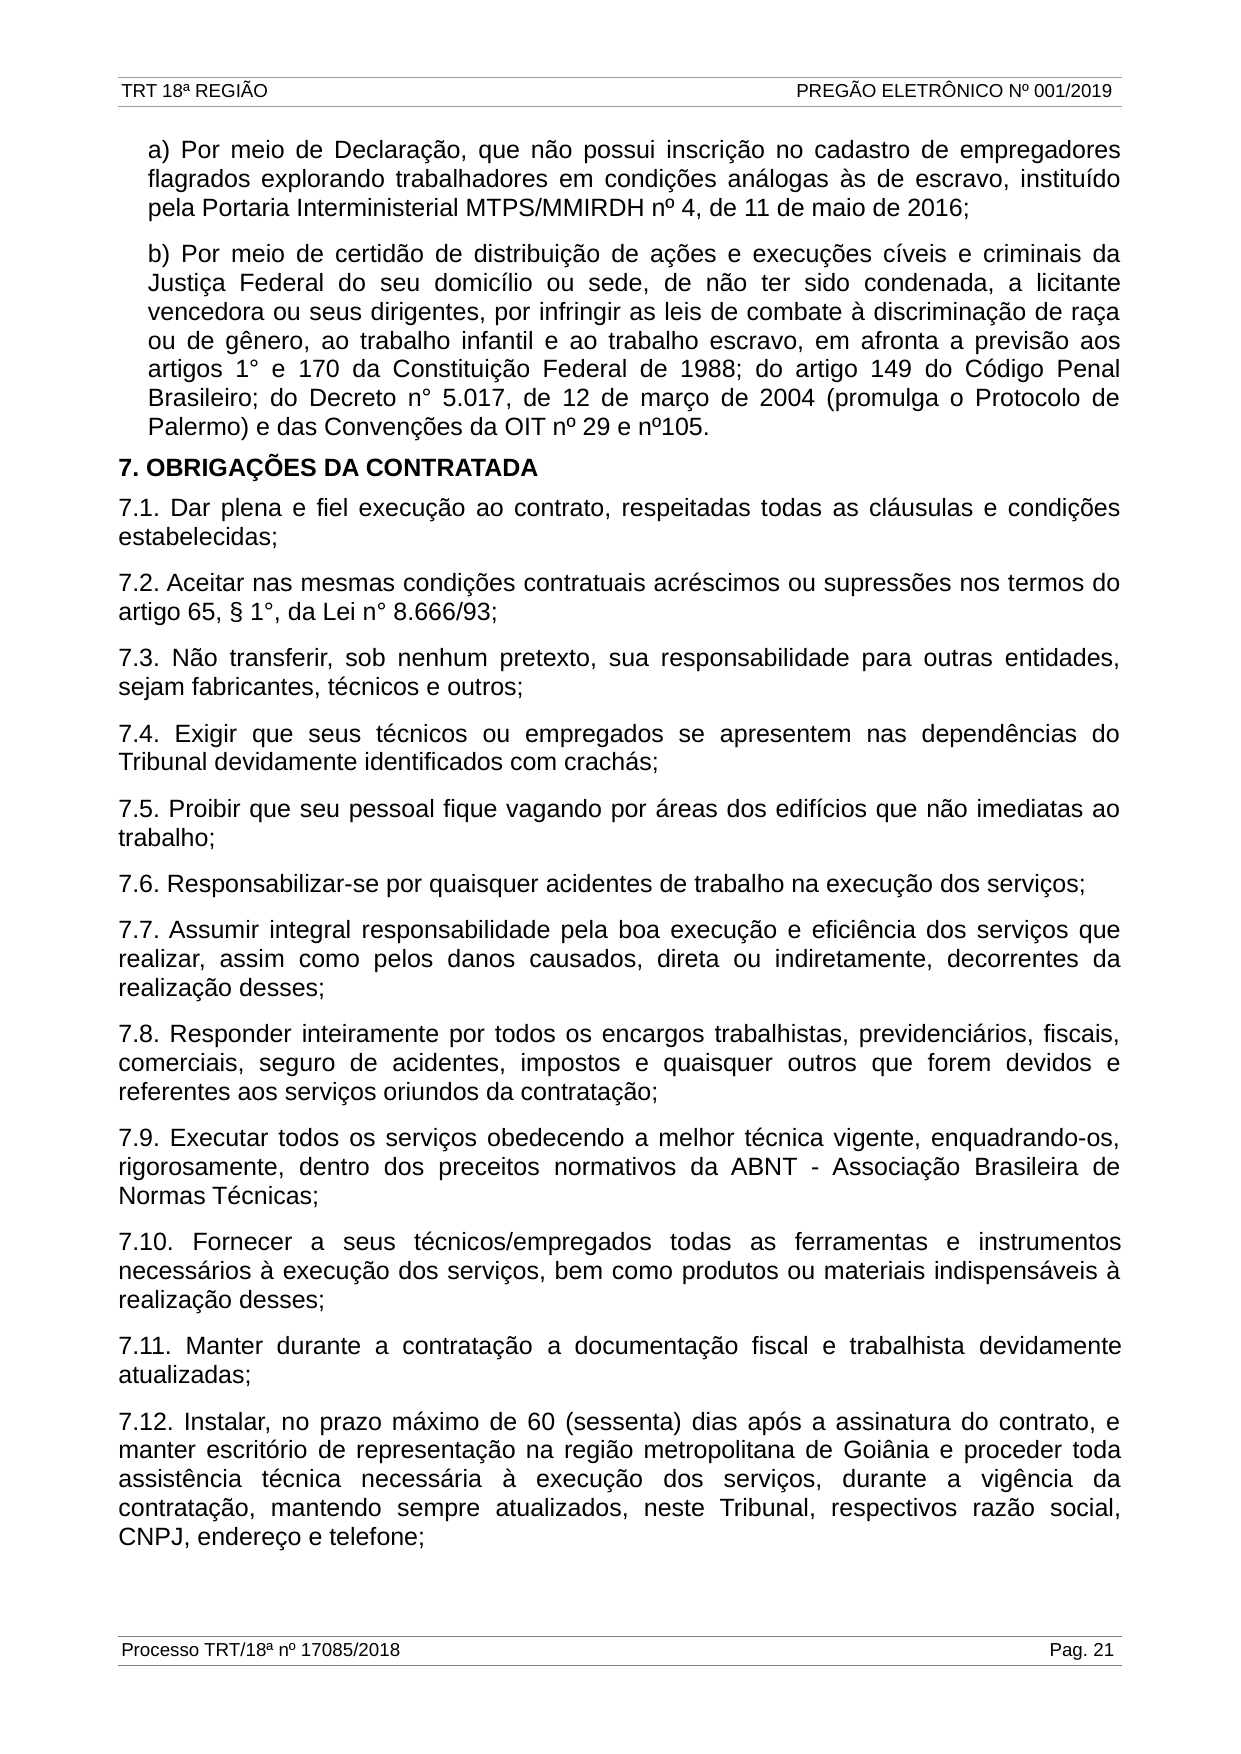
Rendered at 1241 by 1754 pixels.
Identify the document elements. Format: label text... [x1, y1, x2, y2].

text 7. OBRIGAÇÕES DA CONTRATADA [118, 452, 1122, 481]
text 7.9. Executar todos os serviços obedecendo a melhor técnica vigente, enquadrando-os, rigorosamente, dentro dos preceitos normativos da ABNT - Associação Brasileira de Normas Técnicas; [118, 1123, 1122, 1210]
text 7.11. Manter durante a contratação a documentação fiscal e trabalhista devidamente atualizadas; [118, 1331, 1122, 1389]
text 7.5. Proibir que seu pessoal fique vagando por áreas dos edifícios que não imediatas ao trabalho; [118, 794, 1122, 851]
text 7.1. Dar plena e fiel execução ao contrato, respeitadas todas as cláusulas e condições estabelecidas; [118, 493, 1122, 551]
text a) Por meio de Declaração, que não possui inscrição no cadastro de empregadores flagrados explorando trabalhadores em condições análogas às de escravo, instituído pela Portaria Interministerial MTPS/MMIRDH nº 4, de 11 de maio de 2016; [148, 136, 1122, 222]
text 7.4. Exigir que seus técnicos ou empregados se apresentem nas dependências do Tribunal devidamente identificados com crachás; [118, 719, 1122, 776]
text 7.12. Instalar, no prazo máximo de 60 (sessenta) dias após a assinatura do contrato, e manter escritório de representação na região metropolitana de Goiânia e proceder toda assistência técnica necessária à execução dos serviços, durante a vigência da contratação, mantendo sempre atualizados, neste Tribunal, respectivos razão social, CNPJ, endereço e telefone; [118, 1407, 1122, 1550]
list b) Por meio de certidão de distribuição de ações e execuções cíveis e criminais da Justiça Federal do seu domicílio ou sede, de não ter sido condenada, a licitante vencedora ou seus dirigentes, por infringir as leis de combate à discriminação de raça ou de gênero, ao trabalho infantil e ao trabalho escravo, em afronta a previsão aos artigos 1° e 170 da Constituição Federal de 1988; do artigo 149 do Código Penal Brasileiro; do Decreto n° 5.017, de 12 de março de 2004 (promulga o Protocolo de Palermo) e das Convenções da OIT nº 29 e nº105. [148, 239, 1122, 441]
text 7.3. Não transferir, sob nenhum pretexto, sua responsabilidade para outras entidades, sejam fabricantes, técnicos e outros; [118, 643, 1122, 701]
text 7.7. Assumir integral responsabilidade pela boa execução e eficiência dos serviços que realizar, assim como pelos danos causados, direta ou indiretamente, decorrentes da realização desses; [118, 916, 1122, 1002]
text 7.8. Responder inteiramente por todos os encargos trabalhistas, previdenciários, fiscais, comerciais, seguro de acidentes, impostos e quaisquer outros que forem devidos e referentes aos serviços oriundos da contratação; [118, 1019, 1122, 1106]
text 7.6. Responsabilizar-se por quaisquer acidentes de trabalho na execução dos serviços; [118, 869, 1122, 898]
text 7.10. Fornecer a seus técnicos/empregados todas as ferramentas e instrumentos necessários à execução dos serviços, bem como produtos ou materiais indispensáveis à realização desses; [118, 1227, 1122, 1314]
text 7.2. Aceitar nas mesmas condições contratuais acréscimos ou supressões nos termos do artigo 65, § 1°, da Lei n° 8.666/93; [118, 568, 1122, 626]
